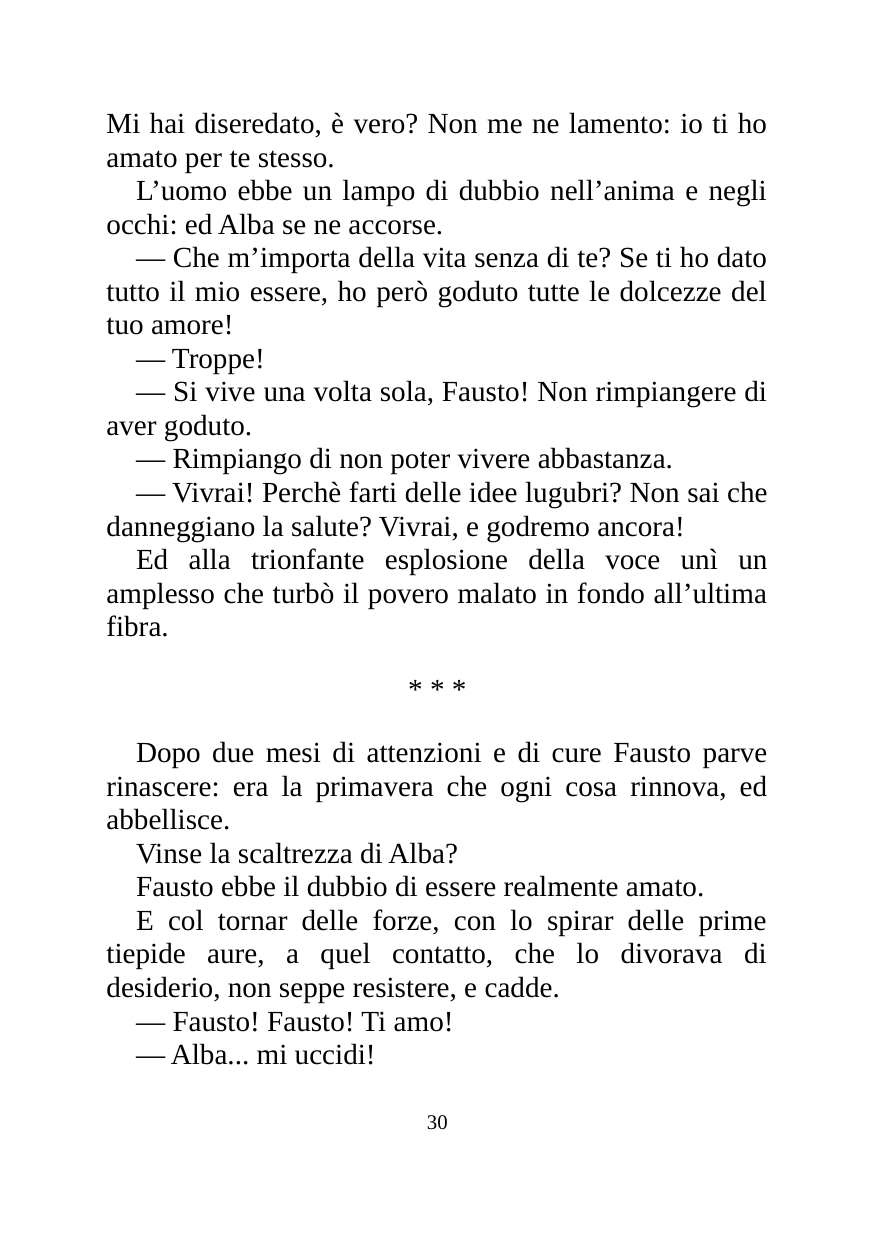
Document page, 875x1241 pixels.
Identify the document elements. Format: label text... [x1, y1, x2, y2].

text Mi hai diseredato, è vero? Non me ne lamento: io ti ho amato per te stesso. [106, 106, 768, 173]
text L’uomo ebbe un lampo di dubbio nell’anima e negli occhi: ed Alba se ne accorse. [106, 173, 768, 240]
text — Troppe! [106, 341, 768, 374]
text — Che m’importa della vita senza di te? Se ti ho dato tutto il mio essere, ho però goduto tutte le dolcezze del tuo amore! [106, 240, 768, 341]
text Ed alla trionfante esplosione della voce unì un amplesso che turbò il povero malato in fondo all’ultima fibra. [106, 542, 768, 643]
text — Si vive una volta sola, Fausto! Non rimpiangere di aver goduto. [106, 374, 768, 442]
text * * * [106, 672, 768, 706]
text E col tornar delle forze, con lo spirar delle prime tiepide aure, a quel contatto, che lo divorava di desiderio, non seppe resistere, e cadde. [106, 903, 768, 1004]
text — Fausto! Fausto! Ti amo! [106, 1004, 768, 1037]
text — Vivrai! Perchè farti delle idee lugubri? Non sai che danneggiano la salute? Vivrai, e godremo ancora! [106, 475, 768, 542]
text Vinse la scaltrezza di Alba? [106, 836, 768, 869]
text Dopo due mesi di attenzioni e di cure Fausto parve rinascere: era la primavera che ogni cosa rinnova, ed abbellisce. [106, 735, 768, 836]
text — Rimpiango di non poter vivere abbastanza. [106, 442, 768, 475]
text — Alba... mi uccidi! [106, 1037, 768, 1071]
text Fausto ebbe il dubbio di essere realmente amato. [106, 869, 768, 903]
